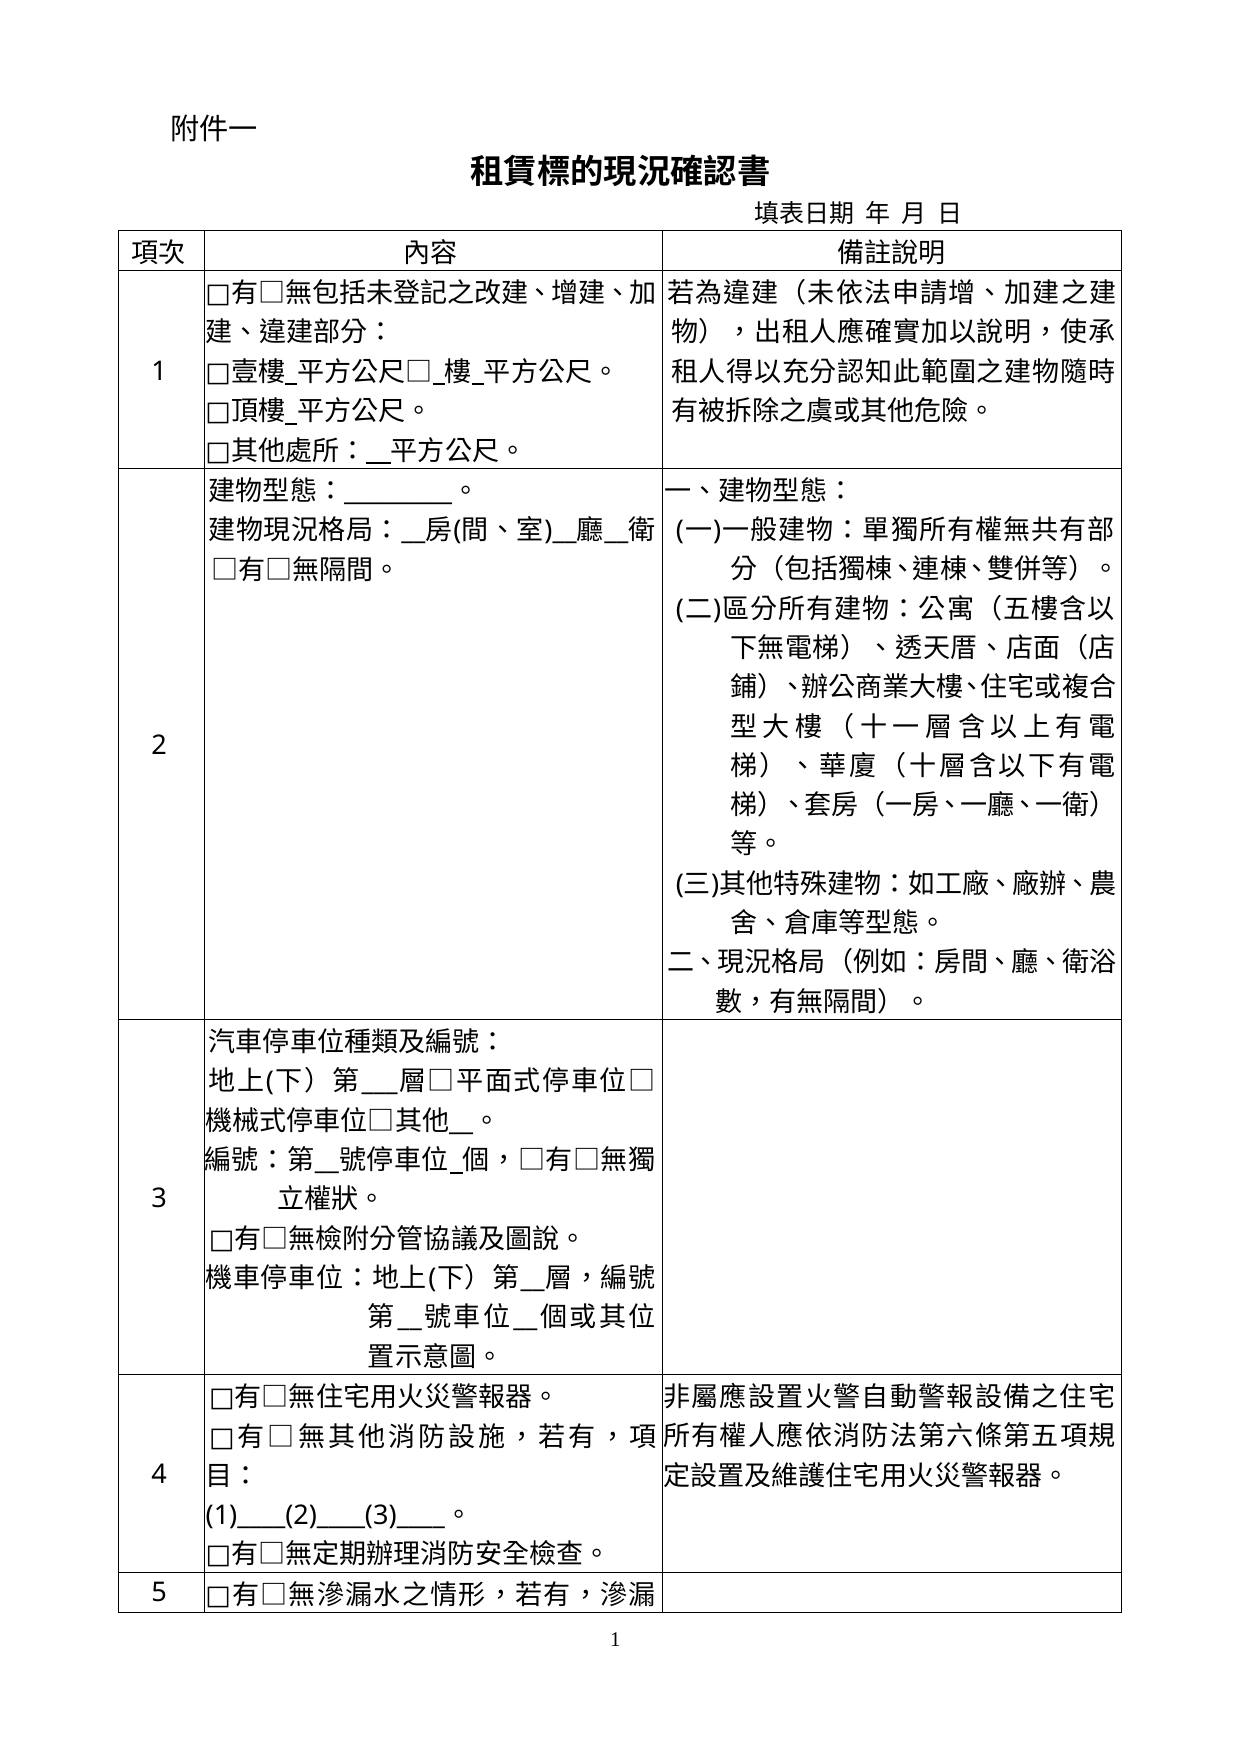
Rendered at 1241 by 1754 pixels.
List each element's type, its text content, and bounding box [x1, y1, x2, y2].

table_cell 2 [119, 469, 204, 1019]
table_cell 5 [119, 1573, 204, 1612]
text 租賃標的現況確認書 [148, 145, 1092, 193]
table_cell 1 [119, 271, 204, 468]
text 填表日期 年 月 日 [148, 193, 1157, 230]
table_cell 若為違建（未依法申請增、加建之建物），出租人應確實加以說明，使承租人得以充分認知此範圍之建物隨時有被拆除之虞或其他危險。 [663, 271, 1121, 468]
table_header 項次 [119, 231, 204, 270]
table_header 備註說明 [663, 231, 1121, 270]
text 附件一 [148, 118, 1092, 145]
table_cell 汽車停車位種類及編號： 地上(下）第___層□平面式停車位□機械式停車位□其他__。 編號：第__號停車位 個，□有□無獨立權狀。 □有□無檢附分管協議及圖說。 機車停車位：地上(下）第__層，編號第__號車位__個或其位置示意圖。 [205, 1020, 662, 1374]
table_cell [663, 1020, 1121, 1374]
table_cell 非屬應設置火警自動警報設備之住宅所有權人應依消防法第六條第五項規定設置及維護住宅用火災警報器。 [663, 1375, 1121, 1572]
table_cell [663, 1573, 1121, 1612]
table_cell 3 [119, 1020, 204, 1374]
table_cell □有□無滲漏水之情形，若有，滲漏水處：__。 滲漏水處之處理： □由出租人修繕後交屋。 □由承租人修繕。 □以現況交屋。 □其他______。 [205, 1573, 662, 1612]
table_cell 4 [119, 1375, 204, 1572]
table_cell 建物型態：_________。 建物現況格局：__房(間、室)__廳__衛□有□無隔間。 [205, 469, 662, 1019]
table_cell □有□無包括未登記之改建、增建、加建、違建部分： □壹樓 平方公尺□ 樓 平方公尺。 □頂樓 平方公尺。 □其他處所： 平方公尺。 [205, 271, 662, 468]
table_cell 一、建物型態： (一)一般建物：單獨所有權無共有部分（包括獨棟、連棟、雙併等）。 (二)區分所有建物：公寓（五樓含以下無電梯）、透天厝、店面（店鋪）、辦公商業大樓、住宅或複合型大樓（十一層含以上有電梯）、華廈（十層含以下有電梯）、套房（一房、一廳、一衛）等。 (三)其他特殊建物：如工廠、廠辦、農舍、倉庫等型態。 二、現況格局（例如：房間、廳、衛浴數，有無隔間）。 [663, 469, 1121, 1019]
table_header 內容 [205, 231, 662, 270]
table_cell □有□無住宅用火災警報器。 □有□無其他消防設施，若有，項目： (1)____(2)____(3)____。 □有□無定期辦理消防安全檢查。 [205, 1375, 662, 1572]
